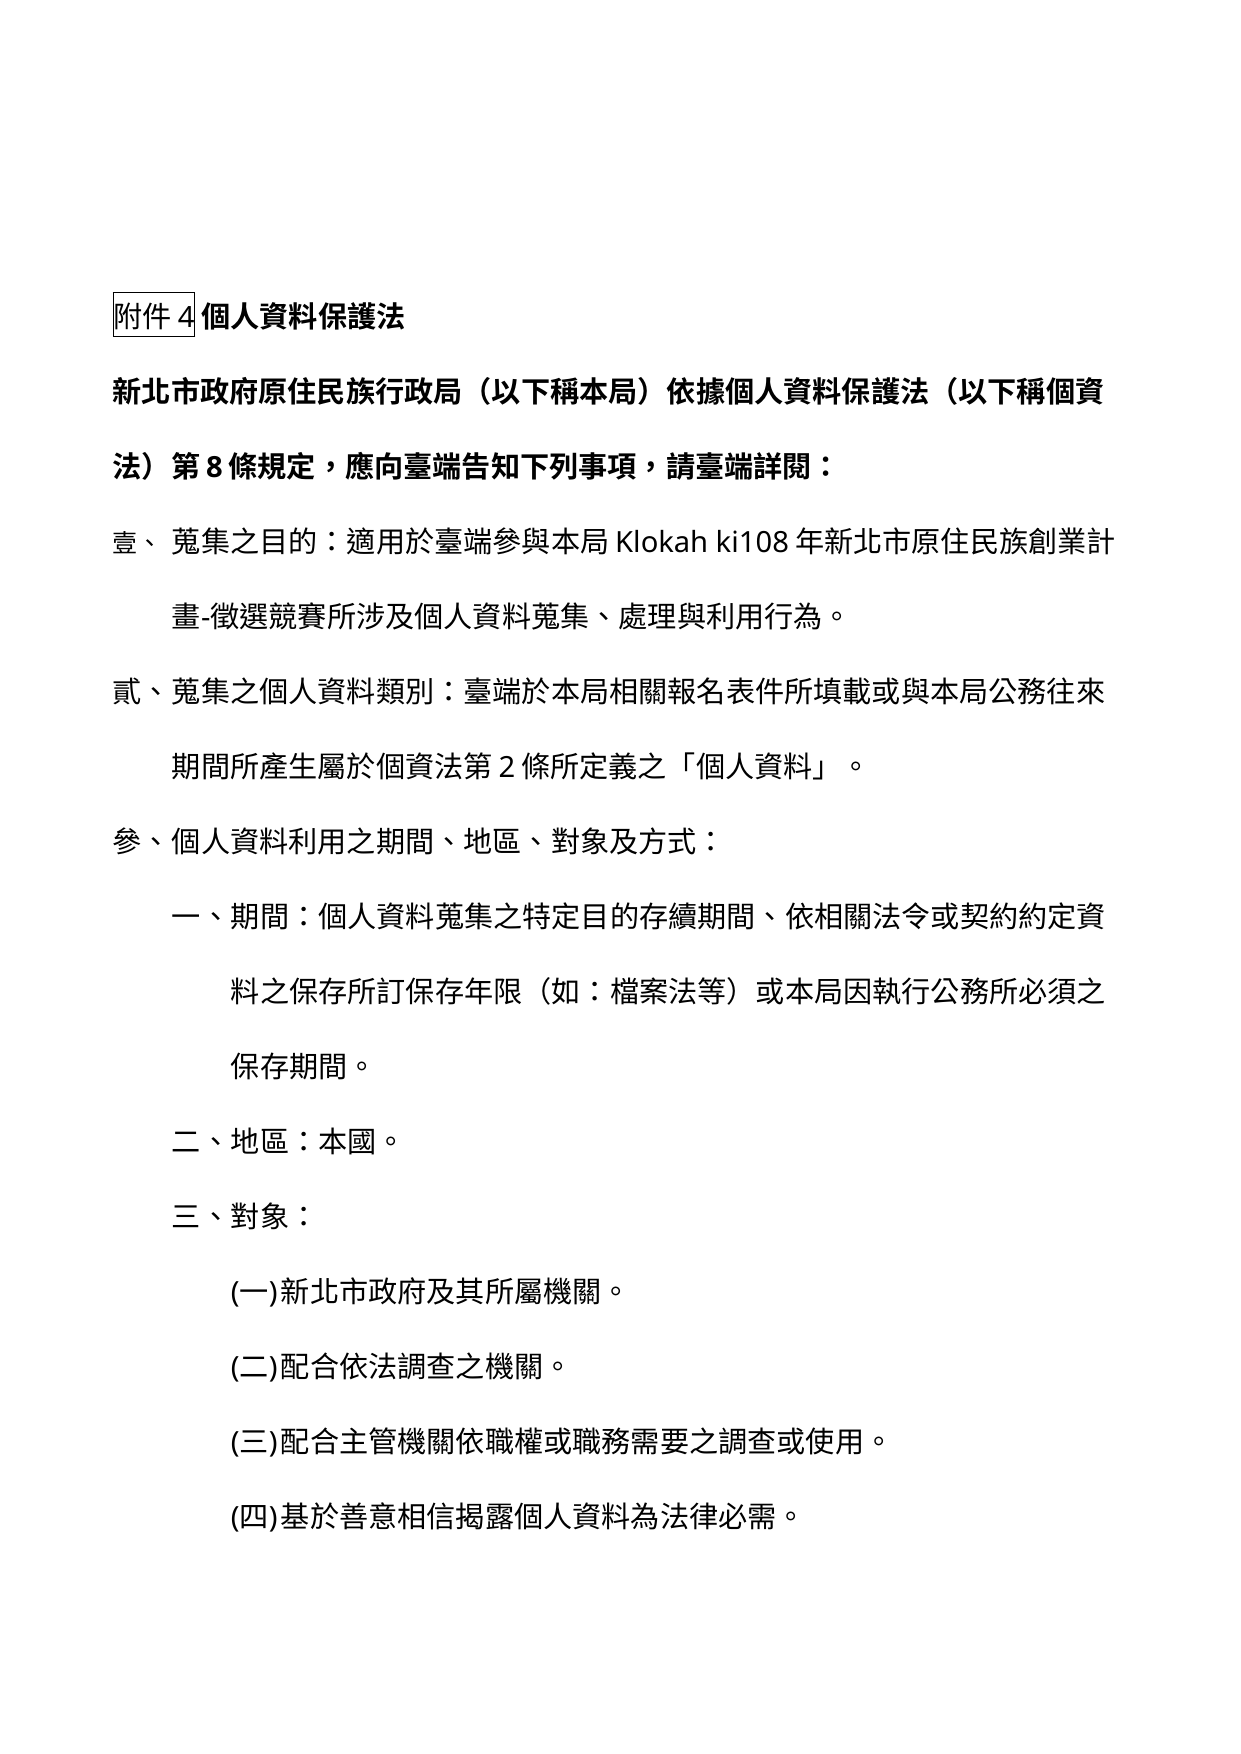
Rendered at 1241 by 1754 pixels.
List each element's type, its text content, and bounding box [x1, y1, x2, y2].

text 附件4個人資料保護法 [112, 277, 1128, 352]
list 基於善意相信揭露個人資料為法律必需。 [231, 1477, 1128, 1552]
text 新北市政府原住民族行政局（以下稱本局）依據個人資料保護法（以下稱個資法）第8條規定，應向臺端告知下列事項，請臺端詳閱： [112, 352, 1128, 502]
list 個人資料利用之期間、地區、對象及方式： [112, 802, 1128, 877]
list 新北市政府及其所屬機關。 [231, 1252, 1128, 1327]
list 配合依法調查之機關。 [231, 1327, 1128, 1402]
list 期間：個人資料蒐集之特定目的存續期間、依相關法令或契約約定資料之保存所訂保存年限（如：檔案法等）或本局因執行公務所必須之保存期間。 [172, 877, 1128, 1102]
list 對象： [172, 1177, 1128, 1252]
list 蒐集之目的：適用於臺端參與本局Klokah ki108年新北市原住民族創業計畫-徵選競賽所涉及個人資料蒐集、處理與利用行為。 [112, 502, 1128, 652]
list 蒐集之個人資料類別：臺端於本局相關報名表件所填載或與本局公務往來期間所產生屬於個資法第2條所定義之「個人資料」。 [112, 652, 1128, 802]
list 地區：本國。 [172, 1102, 1128, 1177]
list 配合主管機關依職權或職務需要之調查或使用。 [231, 1402, 1128, 1477]
